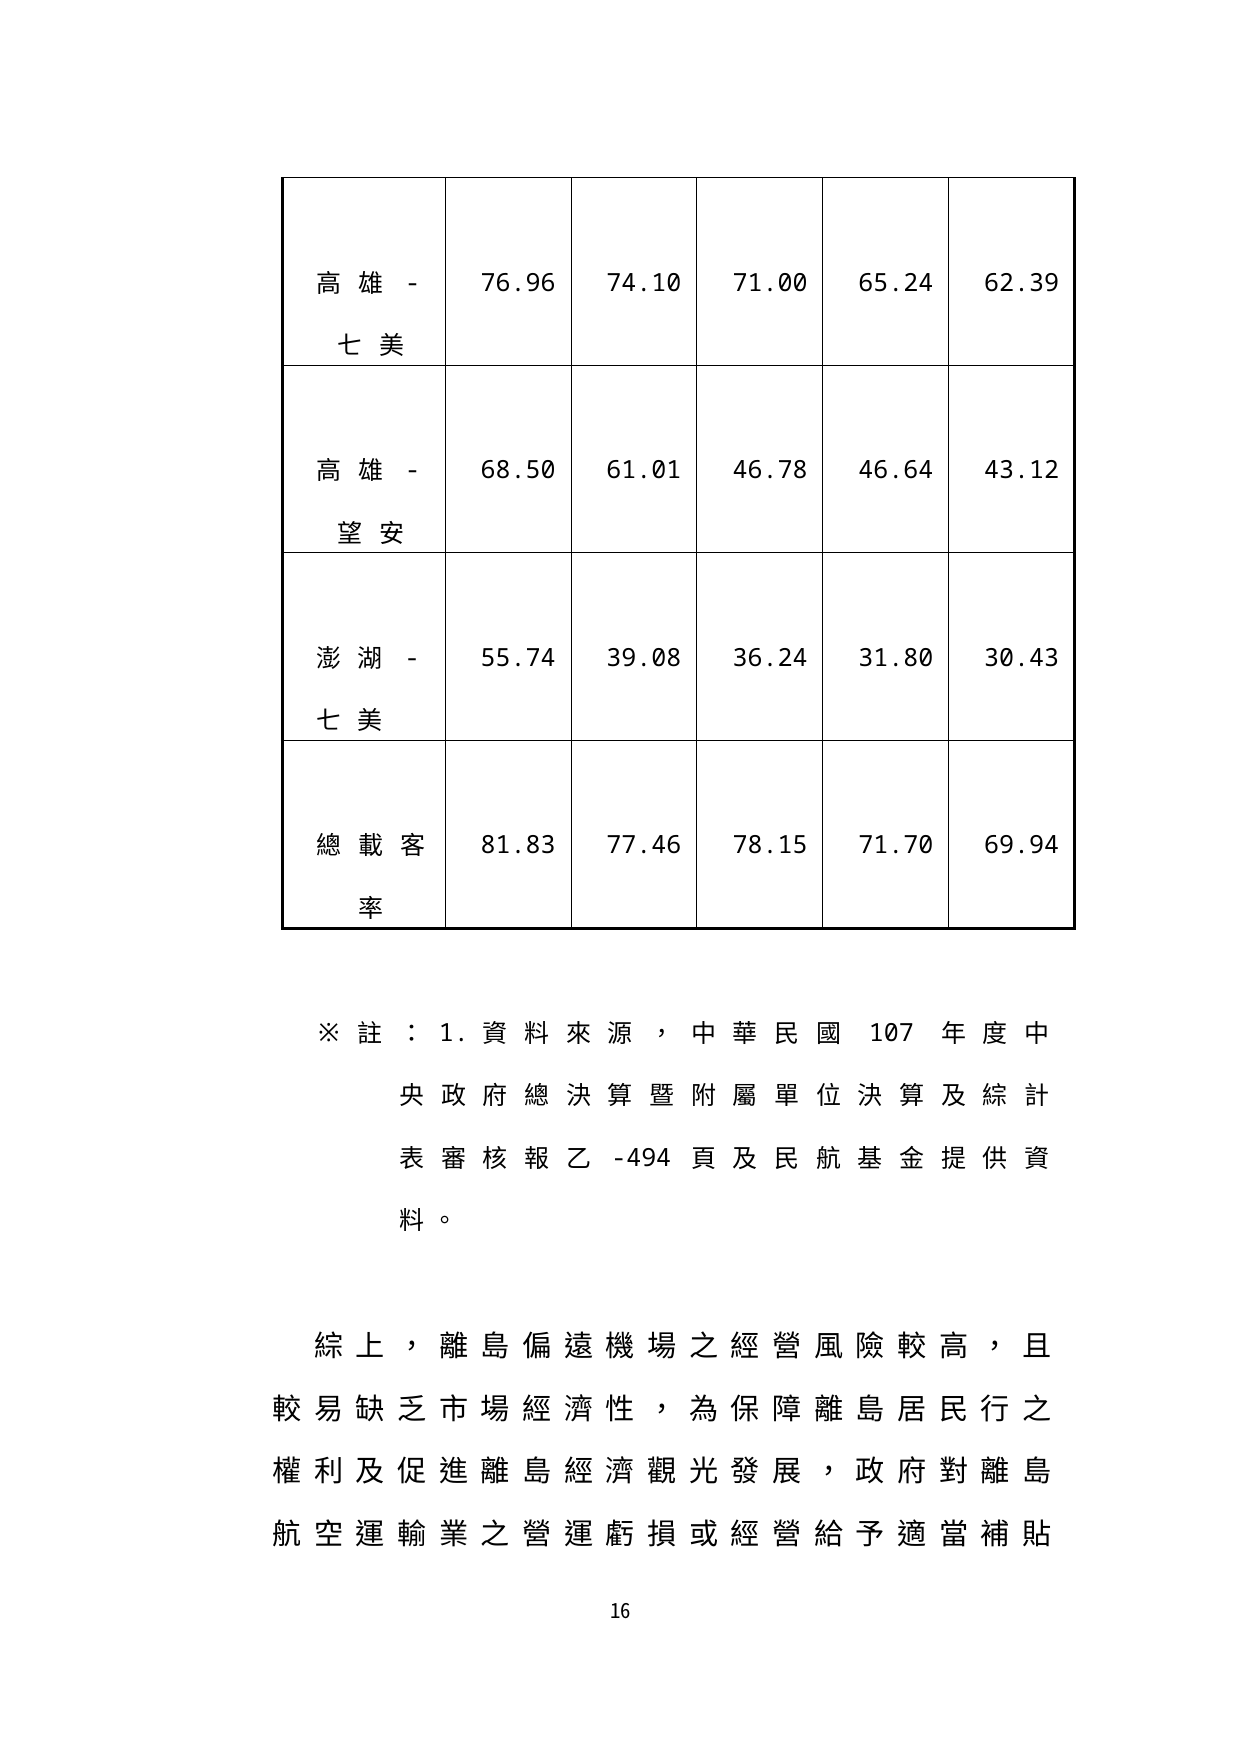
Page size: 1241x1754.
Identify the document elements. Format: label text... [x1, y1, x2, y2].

table_cell 65.24 [823, 178, 948, 365]
text 綜上，離島偏遠機場之經營風險較高，且較易缺乏市場經濟性，為保障離島居民行之權利及促進離島經濟觀光發展，政府對離島航空運輸業之營運虧損或經營給予適當補貼或獎助，有其必要性及合理性。惟現行政府補貼營運虧損占實際虧損數之比率逐年攀升，然審查機制尚無法有效察覺支出之真實性及必要性等，未盡周妥；且目前經營獎助規定，尚無航線經營績效之評估因子等，均易肇致航空公司過度依賴政府補貼而未承擔公司經營績效責任，容待加強對業者之財務審查與稽核。 [242, 1302, 1058, 1552]
table_cell 31.80 [823, 553, 948, 740]
table_cell 68.50 [446, 366, 571, 552]
table_cell 46.64 [823, 366, 948, 552]
table_cell 36.24 [697, 553, 822, 740]
table_cell 總載客率 [284, 741, 445, 927]
table_cell 39.08 [572, 553, 696, 740]
table_cell 澎湖-七美 [284, 553, 445, 740]
table_cell 81.83 [446, 741, 571, 927]
table_cell 78.15 [697, 741, 822, 927]
table_cell 76.96 [446, 178, 571, 365]
table_cell 74.10 [572, 178, 696, 365]
table_cell 69.94 [949, 741, 1073, 927]
table_cell 30.43 [949, 553, 1073, 740]
table_cell 62.39 [949, 178, 1073, 365]
table_cell 43.12 [949, 366, 1073, 552]
text ※註：1.資料來源，中華民國107年度中央政府總決算暨附屬單位決算及綜計表審核報乙-494頁及民航基金提供資料。 [273, 990, 1058, 1240]
table_cell 55.74 [446, 553, 571, 740]
table_cell 77.46 [572, 741, 696, 927]
table_cell 61.01 [572, 366, 696, 552]
table_cell 71.00 [697, 178, 822, 365]
table_cell 高雄-七美 [284, 178, 445, 365]
table_cell 71.70 [823, 741, 948, 927]
table_cell 46.78 [697, 366, 822, 552]
table_cell 高雄-望安 [284, 366, 445, 552]
